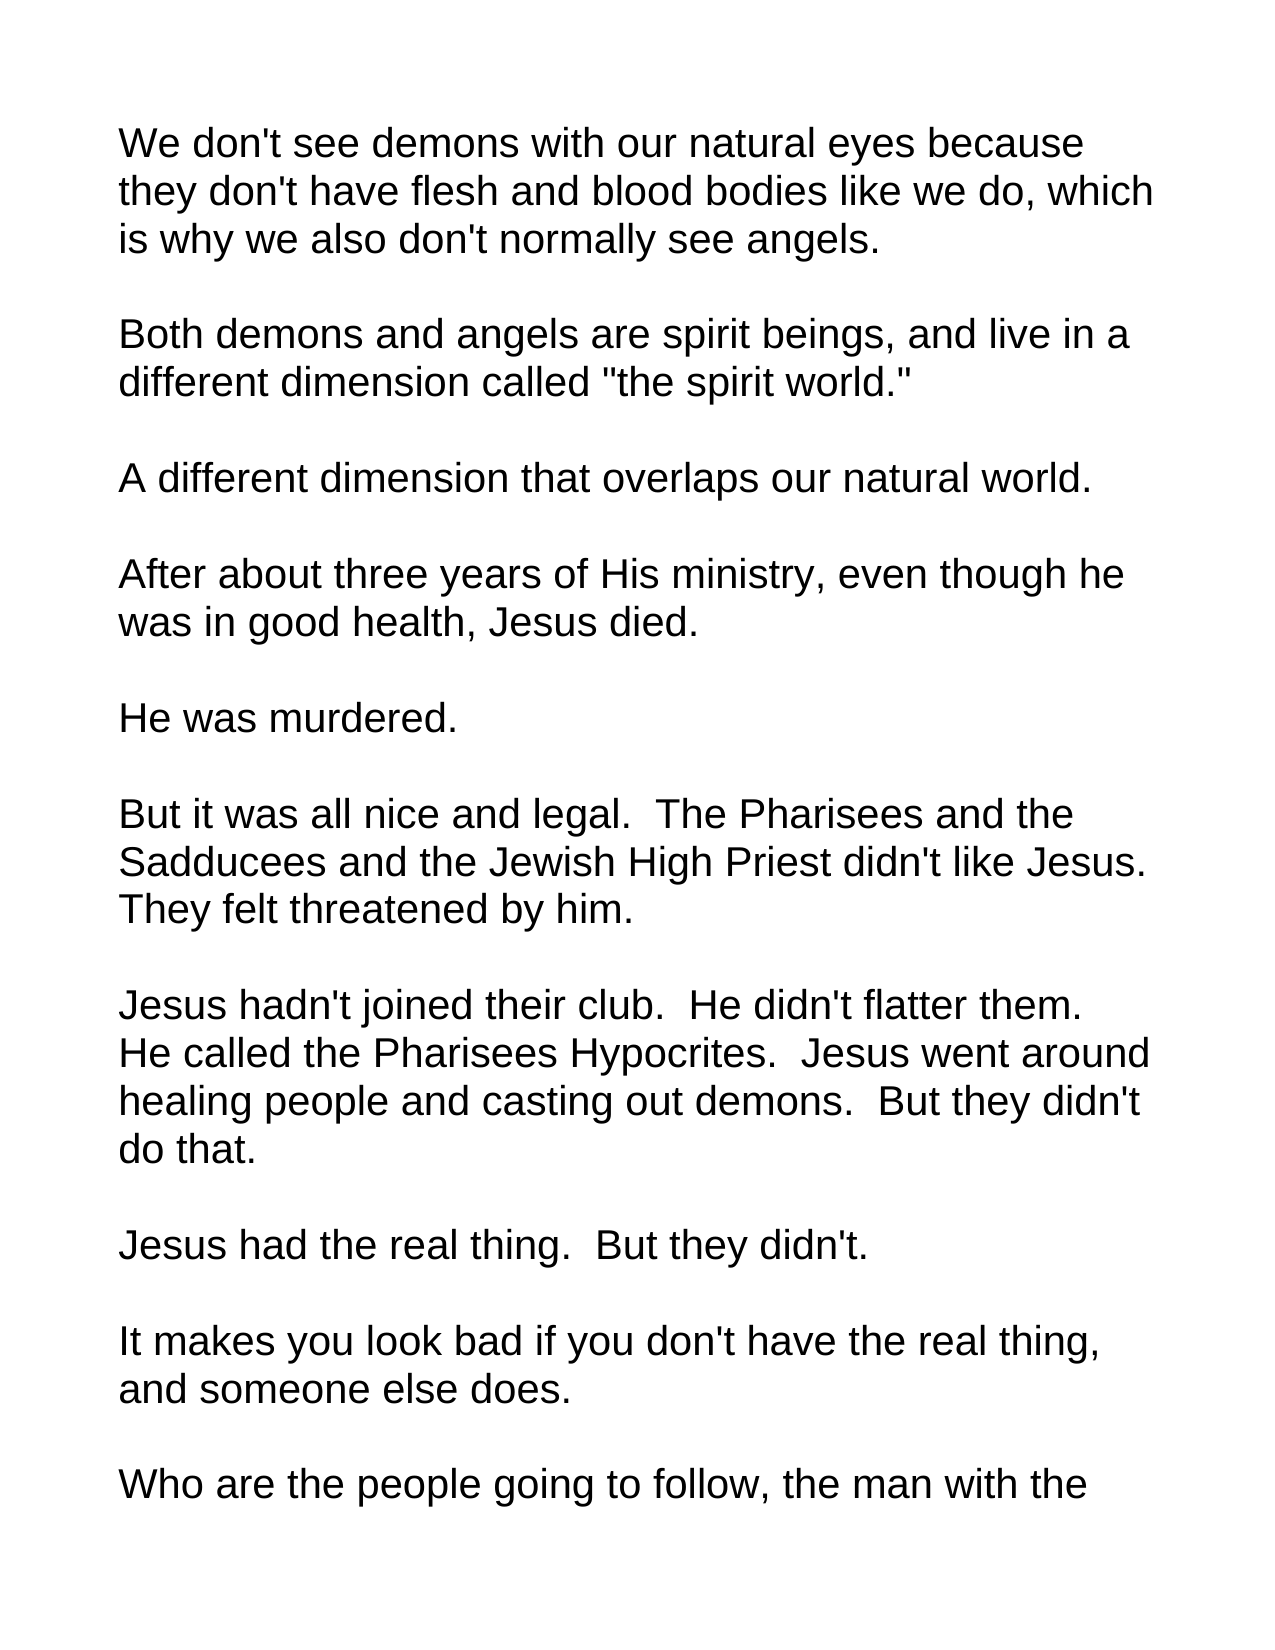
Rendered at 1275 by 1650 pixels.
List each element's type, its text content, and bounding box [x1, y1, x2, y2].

text Jesus had the real thing. But they didn't. [118, 1220, 1157, 1268]
text Who are the people going to follow, the man with the [118, 1460, 1157, 1508]
text It makes you look bad if you don't have the real thing, and someone else does. [118, 1316, 1157, 1412]
text But it was all nice and legal. The Pharisees and the Sadducees and the Jewish High Priest didn't like Jesus. They felt threatened by him. [118, 789, 1157, 933]
text Both demons and angels are spirit beings, and live in a different dimension called "the spirit world." [118, 310, 1157, 406]
text Jesus hadn't joined their club. He didn't flatter them. He called the Pharisees Hypocrites. Jesus went around healing people and casting out demons. But they didn't do that. [118, 981, 1157, 1172]
text We don't see demons with our natural eyes because they don't have flesh and blood bodies like we do, which is why we also don't normally see angels. [118, 118, 1157, 262]
text A different dimension that overlaps our natural world. [118, 453, 1157, 501]
text After about three years of His ministry, even though he was in good health, Jesus died. [118, 549, 1157, 645]
text He was murdered. [118, 693, 1157, 741]
